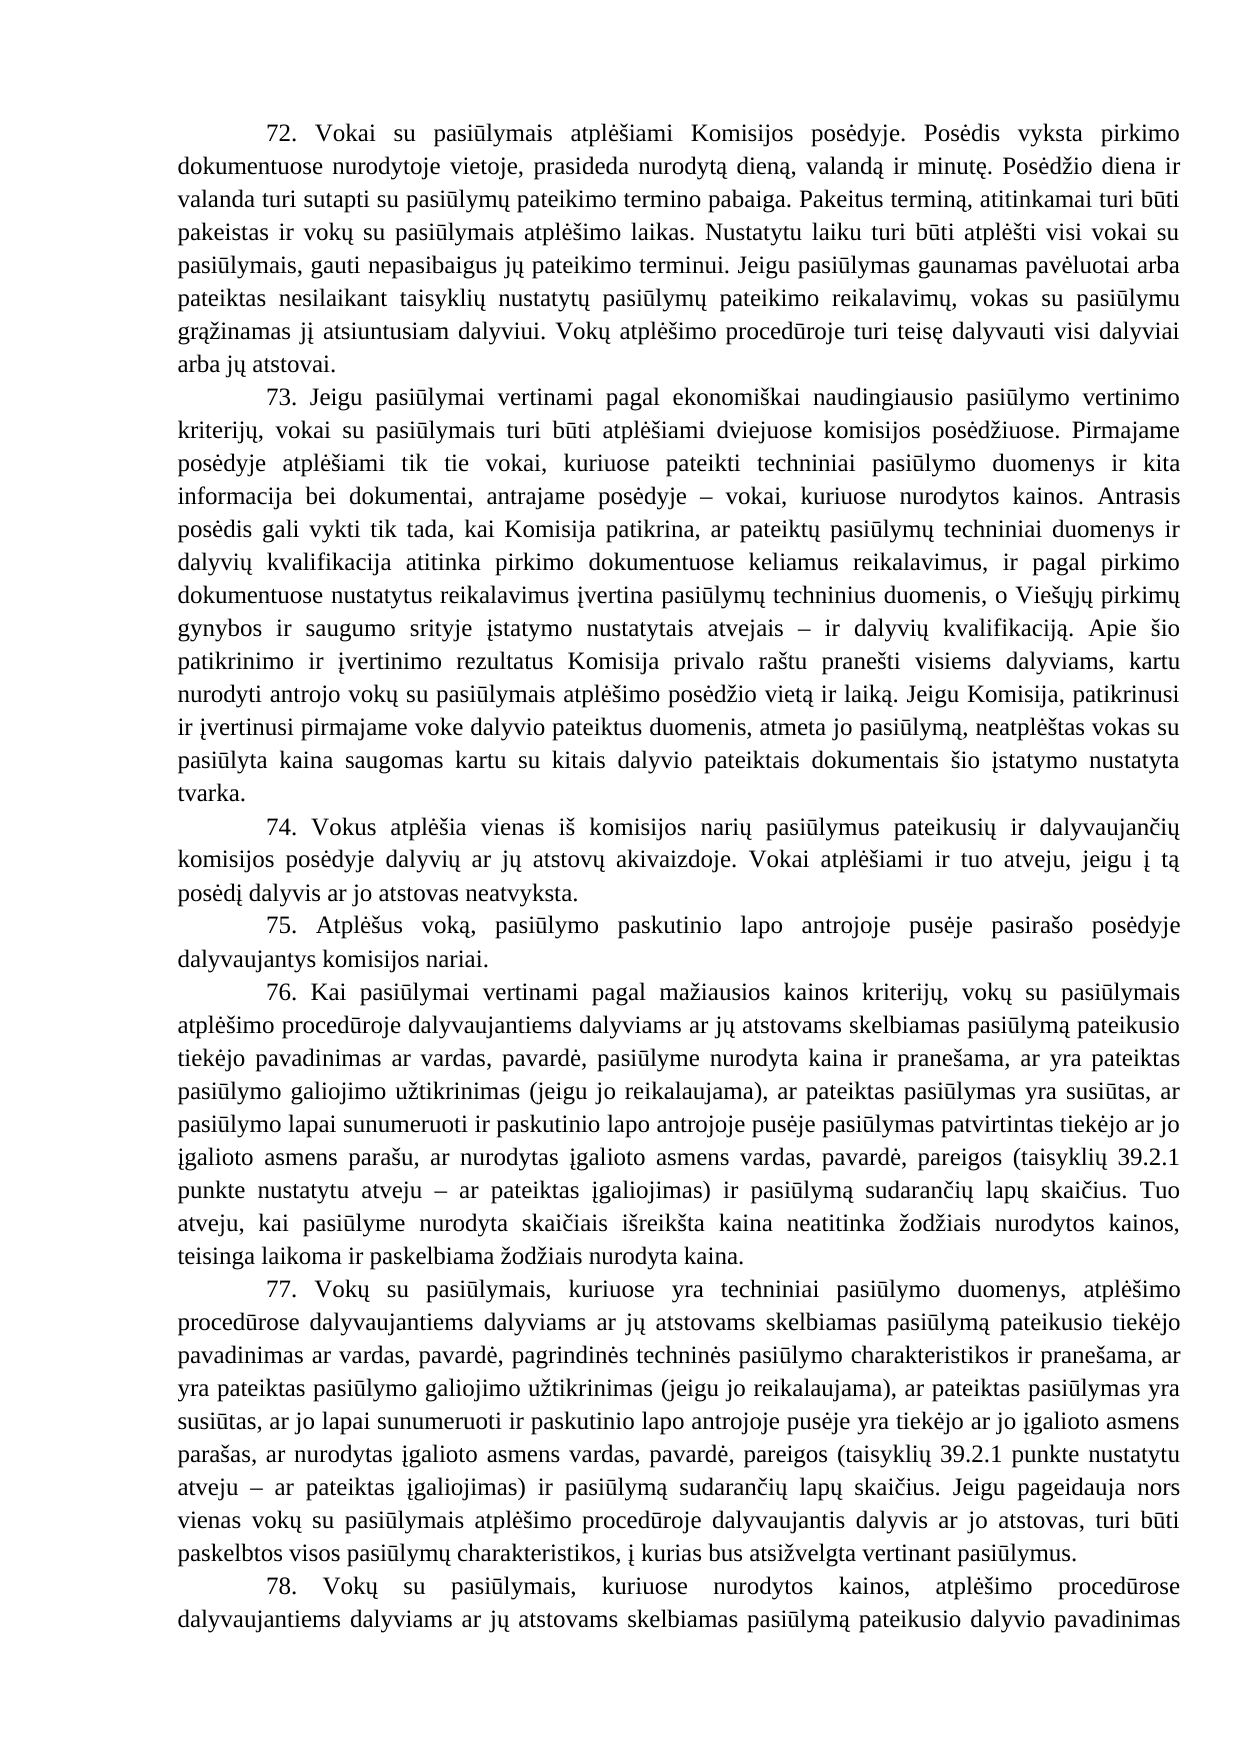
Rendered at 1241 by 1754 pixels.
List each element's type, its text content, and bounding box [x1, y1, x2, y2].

text 74. Vokus atplėšia vienas iš komisijos narių pasiūlymus pateikusių ir dalyvaujančių komisijos posėdyje dalyvių ar jų atstovų akivaizdoje. Vokai atplėšiami ir tuo atveju, jeigu į tą posėdį dalyvis ar jo atstovas neatvyksta. [177, 812, 1181, 906]
text 72. Vokai su pasiūlymais atplėšiami Komisijos posėdyje. Posėdis vyksta pirkimo dokumentuose nurodytoje vietoje, prasideda nurodytą dieną, valandą ir minutę. Posėdžio diena ir valanda turi sutapti su pasiūlymų pateikimo termino pabaiga. Pakeitus terminą, atitinkamai turi būti pakeistas ir vokų su pasiūlymais atplėšimo laikas. Nustatytu laiku turi būti atplėšti visi vokai su pasiūlymais, gauti nepasibaigus jų pateikimo terminui. Jeigu pasiūlymas gaunamas pavėluotai arba pateiktas nesilaikant taisyklių nustatytų pasiūlymų pateikimo reikalavimų, vokas su pasiūlymu grąžinamas jį atsiuntusiam dalyviui. Vokų atplėšimo procedūroje turi teisę dalyvauti visi dalyviai arba jų atstovai. [177, 118, 1181, 378]
text 73. Jeigu pasiūlymai vertinami pagal ekonomiškai naudingiausio pasiūlymo vertinimo kriterijų, vokai su pasiūlymais turi būti atplėšiami dviejuose komisijos posėdžiuose. Pirmajame posėdyje atplėšiami tik tie vokai, kuriuose pateikti techniniai pasiūlymo duomenys ir kita informacija bei dokumentai, antrajame posėdyje – vokai, kuriuose nurodytos kainos. Antrasis posėdis gali vykti tik tada, kai Komisija patikrina, ar pateiktų pasiūlymų techniniai duomenys ir dalyvių kvalifikacija atitinka pirkimo dokumentuose keliamus reikalavimus, ir pagal pirkimo dokumentuose nustatytus reikalavimus įvertina pasiūlymų techninius duomenis, o Viešųjų pirkimų gynybos ir saugumo srityje įstatymo nustatytais atvejais – ir dalyvių kvalifikaciją. Apie šio patikrinimo ir įvertinimo rezultatus Komisija privalo raštu pranešti visiems dalyviams, kartu nurodyti antrojo vokų su pasiūlymais atplėšimo posėdžio vietą ir laiką. Jeigu Komisija, patikrinusi ir įvertinusi pirmajame voke dalyvio pateiktus duomenis, atmeta jo pasiūlymą, neatplėštas vokas su pasiūlyta kaina saugomas kartu su kitais dalyvio pateiktais dokumentais šio įstatymo nustatyta tvarka. [177, 382, 1181, 807]
text 75. Atplėšus voką, pasiūlymo paskutinio lapo antrojoje pusėje pasirašo posėdyje dalyvaujantys komisijos nariai. [177, 911, 1181, 972]
text 76. Kai pasiūlymai vertinami pagal mažiausios kainos kriterijų, vokų su pasiūlymais atplėšimo procedūroje dalyvaujantiems dalyviams ar jų atstovams skelbiamas pasiūlymą pateikusio tiekėjo pavadinimas ar vardas, pavardė, pasiūlyme nurodyta kaina ir pranešama, ar yra pateiktas pasiūlymo galiojimo užtikrinimas (jeigu jo reikalaujama), ar pateiktas pasiūlymas yra susiūtas, ar pasiūlymo lapai sunumeruoti ir paskutinio lapo antrojoje pusėje pasiūlymas patvirtintas tiekėjo ar jo įgalioto asmens parašu, ar nurodytas įgalioto asmens vardas, pavardė, pareigos (taisyklių 39.2.1 punkte nustatytu atveju – ar pateiktas įgaliojimas) ir pasiūlymą sudarančių lapų skaičius. Tuo atveju, kai pasiūlyme nurodyta skaičiais išreikšta kaina neatitinka žodžiais nurodytos kainos, teisinga laikoma ir paskelbiama žodžiais nurodyta kaina. [177, 977, 1181, 1269]
text 77. Vokų su pasiūlymais, kuriuose yra techniniai pasiūlymo duomenys, atplėšimo procedūrose dalyvaujantiems dalyviams ar jų atstovams skelbiamas pasiūlymą pateikusio tiekėjo pavadinimas ar vardas, pavardė, pagrindinės techninės pasiūlymo charakteristikos ir pranešama, ar yra pateiktas pasiūlymo galiojimo užtikrinimas (jeigu jo reikalaujama), ar pateiktas pasiūlymas yra susiūtas, ar jo lapai sunumeruoti ir paskutinio lapo antrojoje pusėje yra tiekėjo ar jo įgalioto asmens parašas, ar nurodytas įgalioto asmens vardas, pavardė, pareigos (taisyklių 39.2.1 punkte nustatytu atveju – ar pateiktas įgaliojimas) ir pasiūlymą sudarančių lapų skaičius. Jeigu pageidauja nors vienas vokų su pasiūlymais atplėšimo procedūroje dalyvaujantis dalyvis ar jo atstovas, turi būti paskelbtos visos pasiūlymų charakteristikos, į kurias bus atsižvelgta vertinant pasiūlymus. [177, 1274, 1181, 1567]
text 78. Vokų su pasiūlymais, kuriuose nurodytos kainos, atplėšimo procedūrose dalyvaujantiems dalyviams ar jų atstovams skelbiamas pasiūlymą pateikusio dalyvio pavadinimas [177, 1571, 1181, 1633]
